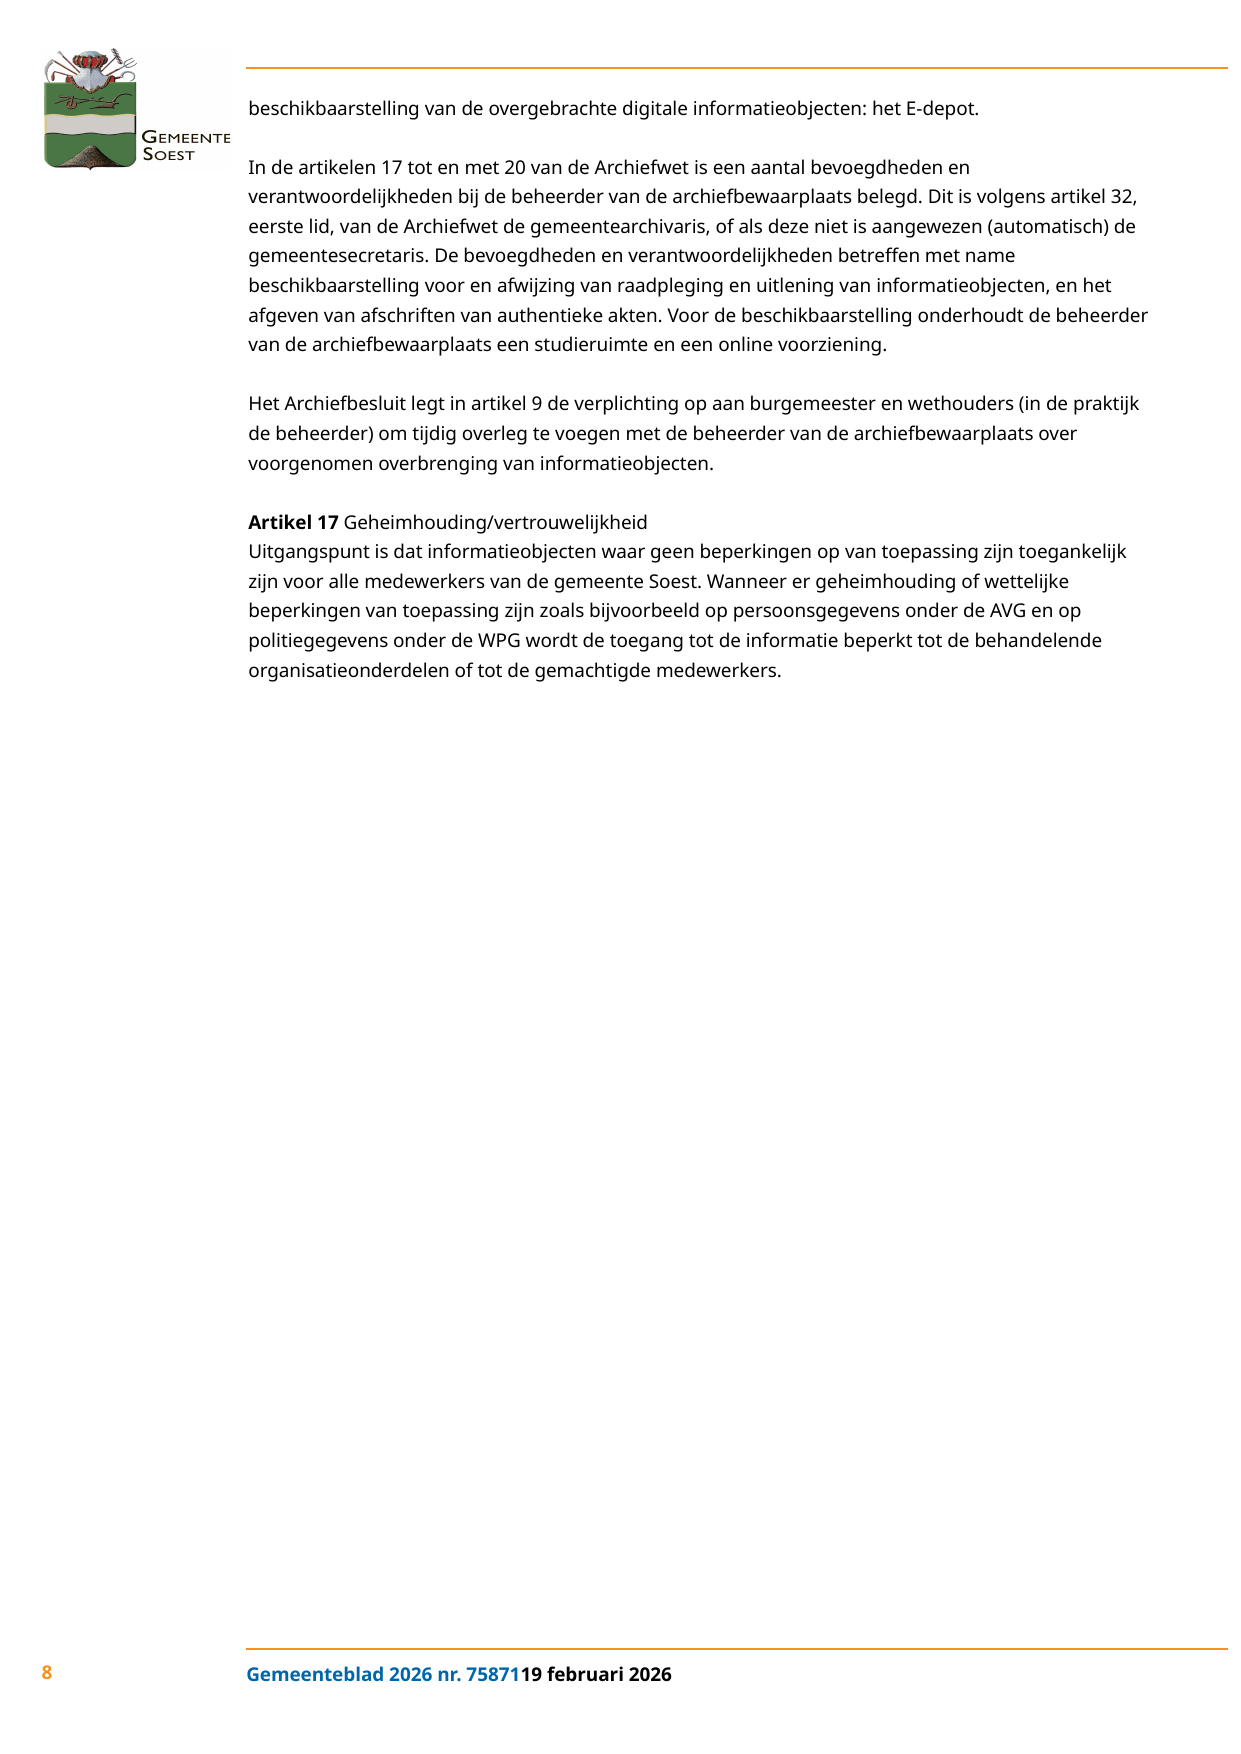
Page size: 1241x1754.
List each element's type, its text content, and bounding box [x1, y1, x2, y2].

text Het Archiefbesluit legt in artikel 9 de verplichting op aan burgemeester en wethouders (in de praktijk de beheerder) om tijdig overleg te voegen met de beheerder van de archiefbewaarplaats over voorgenomen overbrenging van informatieobjecten. [248, 391, 1152, 476]
picture [41, 47, 231, 172]
text In de artikelen 17 tot en met 20 van de Archiefwet is een aantal bevoegdheden en verantwoordelijkheden bij de beheerder van de archiefbewaarplaats belegd. Dit is volgens artikel 32, eerste lid, van de Archiefwet de gemeentearchivaris, of als deze niet is aangewezen (automatisch) de gemeentesecretaris. De bevoegdheden en verantwoordelijkheden betreffen met name beschikbaarstelling voor en afwijzing van raadpleging en uitlening van informatieobjecten, en het afgeven van afschriften van authentieke akten. Voor de beschikbaarstelling onderhoudt de beheerder van de archiefbewaarplaats een studieruimte en een online voorziening. [248, 154, 1152, 357]
text Uitgangspunt is dat informatieobjecten waar geen beperkingen op van toepassing zijn toegankelijk zijn voor alle medewerkers van de gemeente Soest. Wanneer er geheimhouding of wettelijke beperkingen van toepassing zijn zoals bijvoorbeeld op persoonsgegevens onder de AVG en op politiegegevens onder de WPG wordt de toegang tot de informatie beperkt tot de behandelende organisatieonderdelen of tot de gemachtigde medewerkers. [248, 538, 1152, 683]
text beschikbaarstelling van de overgebrachte digitale informatieobjecten: het E-depot. [248, 95, 1152, 121]
text Artikel 17 Geheimhouding/vertrouwelijkheid [248, 509, 1152, 535]
